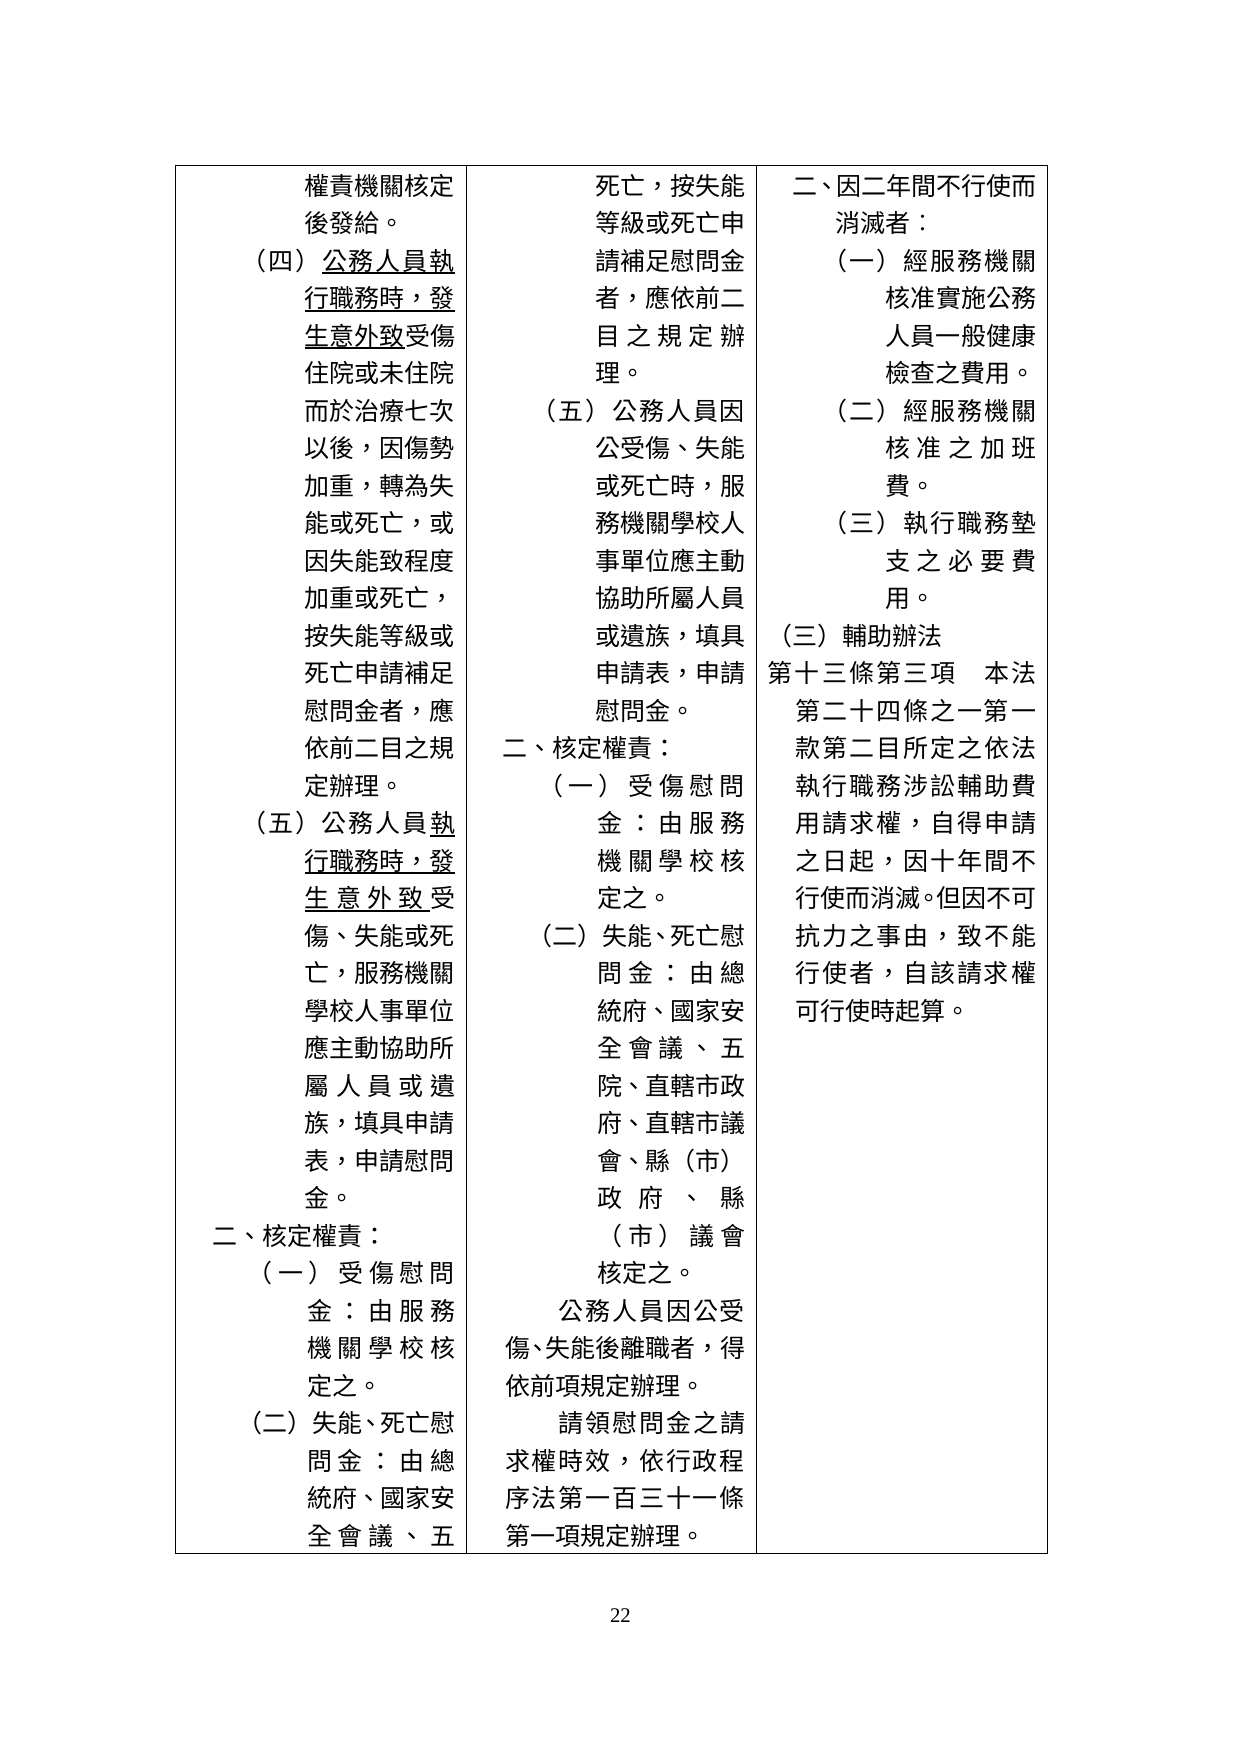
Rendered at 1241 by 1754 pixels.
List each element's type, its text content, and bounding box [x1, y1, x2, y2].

table_cell 二、因二年間不行使而消滅者︰ （一）經服務機關核准實施公務人員一般健康檢查之費用。 （二）經服務機關核准之加班費。 （三）執行職務墊支之必要費用。 （三）輔助辦法 第十三條第三項 本法第二十四條之一第一款第二目所定之依法執行職務涉訟輔助費用請求權，自得申請之日起，因十年間不行使而消滅。但因不可抗力之事由，致不能行使者，自該請求權可行使時起算。 [757, 166, 1047, 1553]
table_cell 權責機關核定後發給。 （四）公務人員執行職務時，發生意外致受傷住院或未住院而於治療七次以後，因傷勢加重，轉為失能或死亡，或因失能致程度加重或死亡，按失能等級或死亡申請補足慰問金者，應依前二目之規定辦理。 （五）公務人員執行職務時，發生意外致受傷、失能或死亡，服務機關學校人事單位應主動協助所屬人員或遺族，填具申請表，申請慰問金。 二、核定權責： （一）受傷慰問金：由服務機關學校核定之。 （二）失能、死亡慰問金：由總統府、國家安全會議、五 [176, 166, 466, 1553]
table_cell 死亡，按失能等級或死亡申請補足慰問金者，應依前二目之規定辦理。 （五）公務人員因公受傷、失能或死亡時，服務機關學校人事單位應主動協助所屬人員或遺族，填具申請表，申請慰問金。 二、核定權責： （一）受傷慰問金：由服務機關學校核定之。 （二）失能、死亡慰問金：由總統府、國家安全會議、五院、直轄市政府、直轄市議會、縣（市）政府、縣（市）議會核定之。 公務人員因公受傷、失能後離職者，得依前項規定辦理。 請領慰問金之請求權時效，依行政程序法第一百三十一條第一項規定辦理。 [467, 166, 756, 1553]
